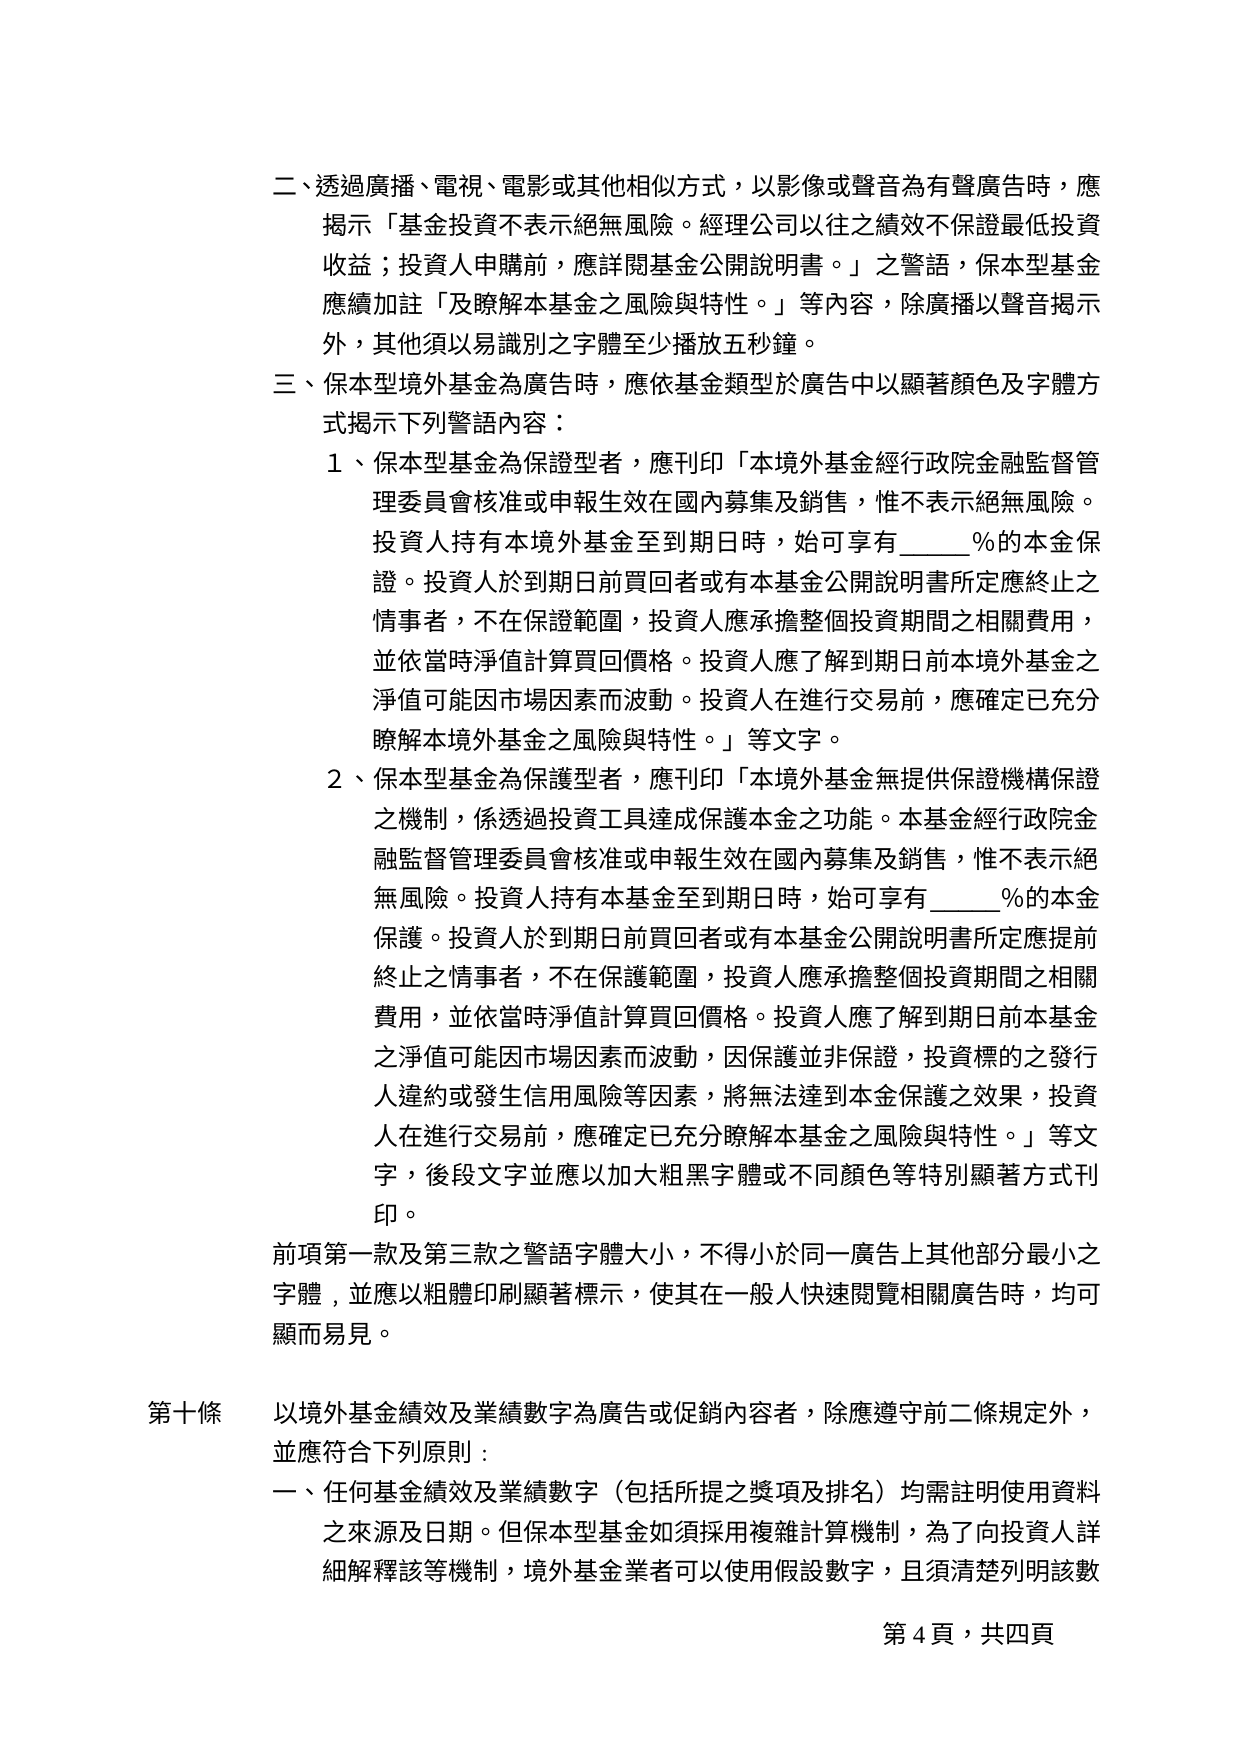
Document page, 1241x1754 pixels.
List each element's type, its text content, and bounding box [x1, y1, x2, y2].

table_cell 第十條 以境外基金績效及業績數字為廣告或促銷內容者，除應遵守前二條規定外，並應符合下列原則﹕ 一、任何基金績效及業績數字（包括所提之獎項及排名）均需註明使用資料之來源及日期。但保本型基金如須採用複雜計算機制，為了向投資人詳細解釋該等機制，境外基金業者可以使用假設數字，且須清楚列明該數 [145, 1392, 1104, 1589]
table_cell 二、透過廣播、電視、電影或其他相似方式，以影像或聲音為有聲廣告時，應揭示「基金投資不表示絕無風險。經理公司以往之績效不保證最低投資收益；投資人申購前，應詳閱基金公開說明書。」之警語，保本型基金應續加註「及瞭解本基金之風險與特性。」等內容，除廣播以聲音揭示外，其他須以易識別之字體至少播放五秒鐘。 三、保本型境外基金為廣告時，應依基金類型於廣告中以顯著顏色及字體方式揭示下列警語內容： １、保本型基金為保證型者，應刊印「本境外基金經行政院金融監督管理委員會核准或申報生效在國內募集及銷售，惟不表示絕無風險。投資人持有本境外基金至到期日時，始可享有_____％的本金保證。投資人於到期日前買回者或有本基金公開說明書所定應終止之情事者，不在保證範圍，投資人應承擔整個投資期間之相關費用，並依當時淨值計算買回價格。投資人應了解到期日前本境外基金之淨值可能因市場因素而波動。投資人在進行交易前，應確定已充分瞭解本境外基金之風險與特性。」等文字。 ２、保本型基金為保護型者，應刊印「本境外基金無提供保證機構保證之機制，係透過投資工具達成保護本金之功能。本基金經行政院金融監督管理委員會核准或申報生效在國內募集及銷售，惟不表示絕無風險。投資人持有本基金至到期日時，始可享有_____％的本金保護。投資人於到期日前買回者或有本基金公開說明書所定應提前終止之情事者，不在保護範圍，投資人應承擔整個投資期間之相關費用，並依當時淨值計算買回價格。投資人應了解到期日前本基金之淨值可能因市場因素而波動，因保護並非保證，投資標的之發行人違約或發生信用風險等因素，將無法達到本金保護之效果，投資人在進行交易前，應確定已充分瞭解本基金之風險與特性。」等文字，後段文字並應以加大粗黑字體或不同顏色等特別顯著方式刊印。 前項第一款及第三款之警語字體大小，不得小於同一廣告上其他部分最小之字體﹐並應以粗體印刷顯著標示，使其在一般人快速閱覽相關廣告時，均可顯而易見。 [145, 165, 1104, 1392]
